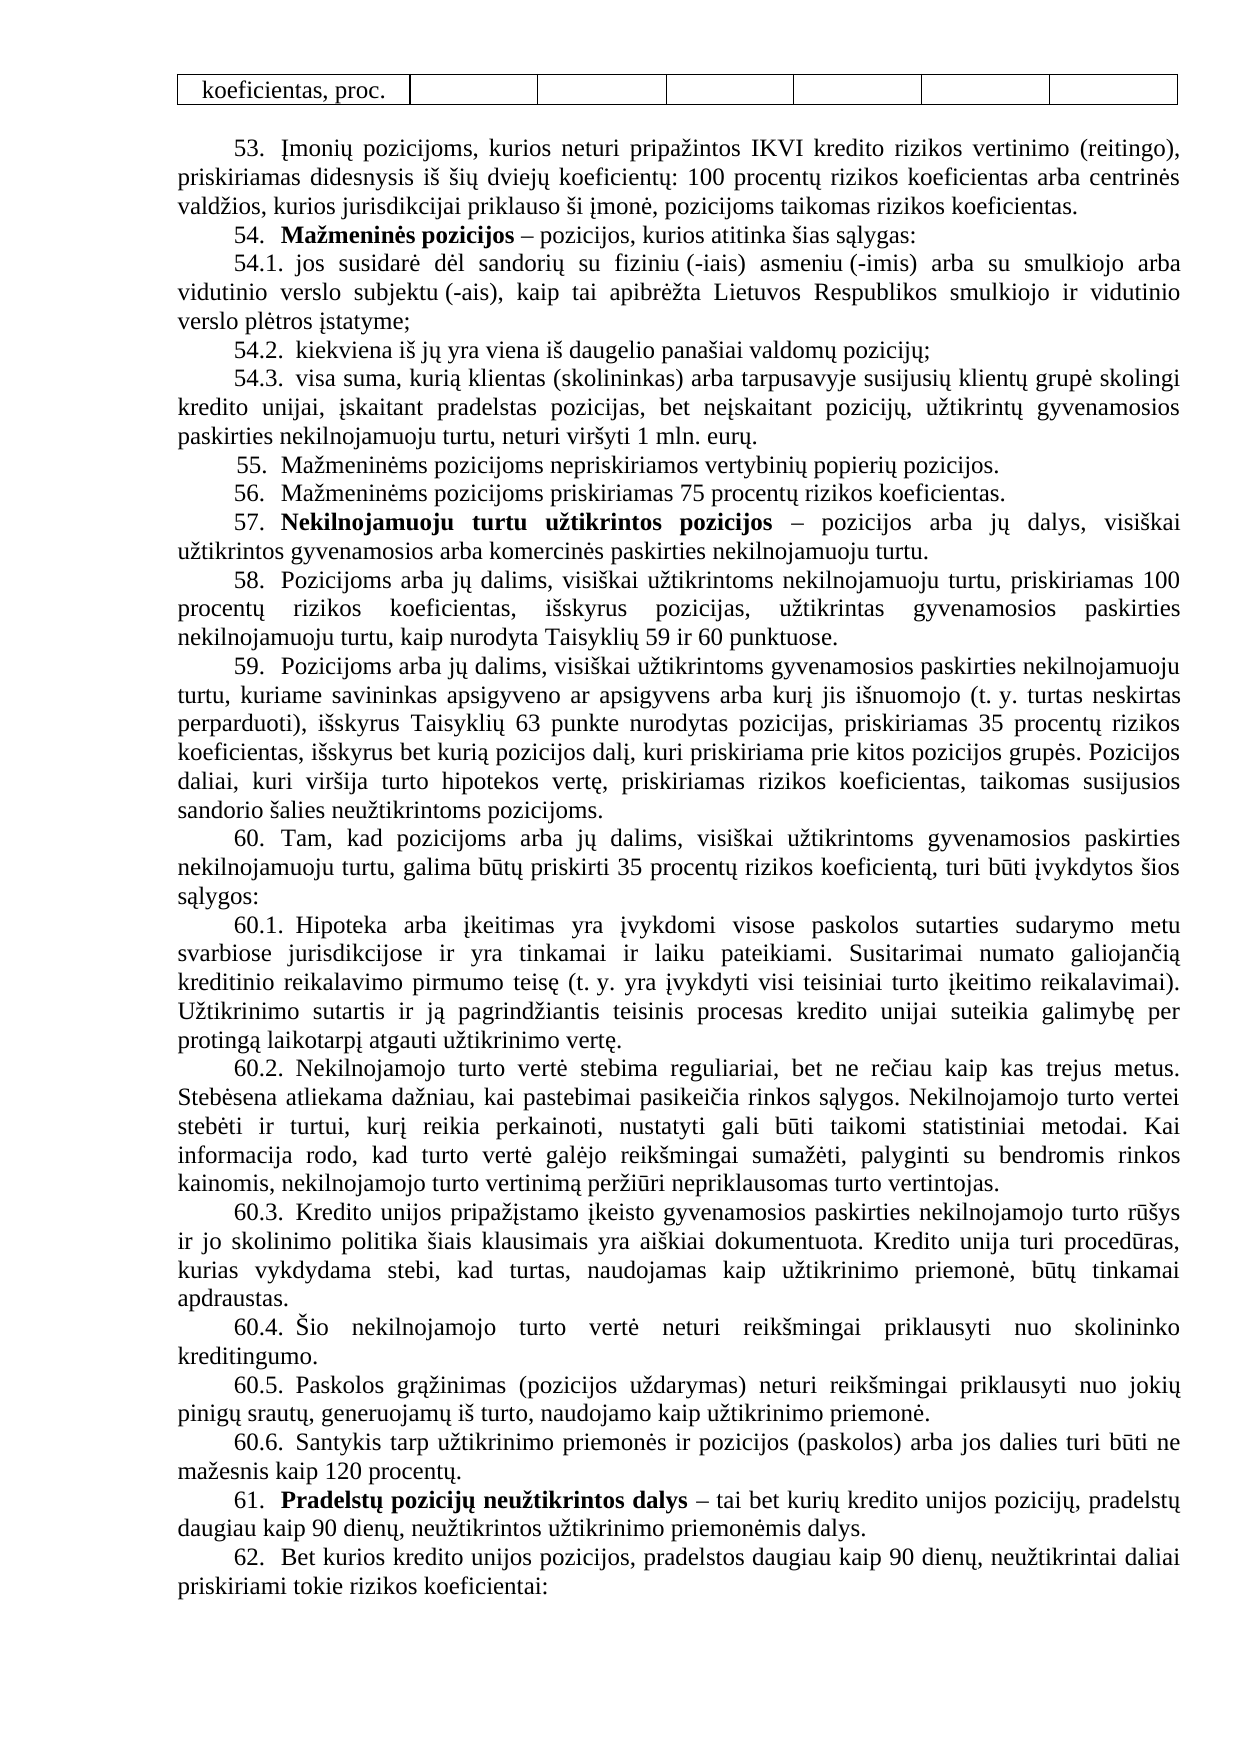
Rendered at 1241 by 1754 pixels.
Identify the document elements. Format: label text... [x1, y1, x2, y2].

text 60.5. Paskolos grąžinimas (pozicijos uždarymas) neturi reikšmingai priklausyti nuo jokių pinigų srautų, generuojamų iš turto, naudojamo kaip užtikrinimo priemonė. [177, 1370, 1181, 1427]
table_cell [538, 75, 666, 104]
text 60.4. Šio nekilnojamojo turto vertė neturi reikšmingai priklausyti nuo skolininko kreditingumo. [177, 1312, 1181, 1370]
text 58. Pozicijoms arba jų dalims, visiškai užtikrintoms nekilnojamuoju turtu, priskiriamas 100 procentų rizikos koeficientas, išskyrus pozicijas, užtikrintas gyvenamosios paskirties nekilnojamuoju turtu, kaip nurodyta Taisyklių 59 ir 60 punktuose. [177, 565, 1181, 651]
text 55. Mažmeninėms pozicijoms nepriskiriamos vertybinių popierių pozicijos. [177, 450, 1181, 478]
text 57. Nekilnojamuoju turtu užtikrintos pozicijos – pozicijos arba jų dalys, visiškai užtikrintos gyvenamosios arba komercinės paskirties nekilnojamuoju turtu. [177, 507, 1181, 565]
text 60.1. Hipoteka arba įkeitimas yra įvykdomi visose paskolos sutarties sudarymo metu svarbiose jurisdikcijose ir yra tinkamai ir laiku pateikiami. Susitarimai numato galiojančią kreditinio reikalavimo pirmumo teisę (t. y. yra įvykdyti visi teisiniai turto įkeitimo reikalavimai). Užtikrinimo sutartis ir ją pagrindžiantis teisinis procesas kredito unijai suteikia galimybę per protingą laikotarpį atgauti užtikrinimo vertę. [177, 910, 1181, 1053]
table_cell [411, 75, 537, 104]
text 53. Įmonių pozicijoms, kurios neturi pripažintos IKVI kredito rizikos vertinimo (reitingo), priskiriamas didesnysis iš šių dviejų koeficientų: 100 procentų rizikos koeficientas arba centrinės valdžios, kurios jurisdikcijai priklauso ši įmonė, pozicijoms taikomas rizikos koeficientas. [177, 133, 1181, 220]
text 54.3. visa suma, kurią klientas (skolininkas) arba tarpusavyje susijusių klientų grupė skolingi kredito unijai, įskaitant pradelstas pozicijas, bet neįskaitant pozicijų, užtikrintų gyvenamosios paskirties nekilnojamuoju turtu, neturi viršyti 1 mln. eurų. [177, 363, 1181, 450]
text 60. Tam, kad pozicijoms arba jų dalims, visiškai užtikrintoms gyvenamosios paskirties nekilnojamuoju turtu, galima būtų priskirti 35 procentų rizikos koeficientą, turi būti įvykdytos šios sąlygos: [177, 823, 1181, 910]
table_cell koeficientas, proc. [178, 75, 409, 104]
text 60.3. Kredito unijos pripažįstamo įkeisto gyvenamosios paskirties nekilnojamojo turto rūšys ir jo skolinimo politika šiais klausimais yra aiškiai dokumentuota. Kredito unija turi procedūras, kurias vykdydama stebi, kad turtas, naudojamas kaip užtikrinimo priemonė, būtų tinkamai apdraustas. [177, 1197, 1181, 1312]
text 54.1. jos susidarė dėl sandorių su fiziniu (-iais) asmeniu (-imis) arba su smulkiojo arba vidutinio verslo subjektu (-ais), kaip tai apibrėžta Lietuvos Respublikos smulkiojo ir vidutinio verslo plėtros įstatyme; [177, 248, 1181, 335]
text 60.6. Santykis tarp užtikrinimo priemonės ir pozicijos (paskolos) arba jos dalies turi būti ne mažesnis kaip 120 procentų. [177, 1427, 1181, 1485]
text 54. Mažmeninės pozicijos – pozicijos, kurios atitinka šias sąlygas: [177, 220, 1181, 248]
text 59. Pozicijoms arba jų dalims, visiškai užtikrintoms gyvenamosios paskirties nekilnojamuoju turtu, kuriame savininkas apsigyveno ar apsigyvens arba kurį jis išnuomojo (t. y. turtas neskirtas perparduoti), išskyrus Taisyklių 63 punkte nurodytas pozicijas, priskiriamas 35 procentų rizikos koeficientas, išskyrus bet kurią pozicijos dalį, kuri priskiriama prie kitos pozicijos grupės. Pozicijos daliai, kuri viršija turto hipotekos vertę, priskiriamas rizikos koeficientas, taikomas susijusios sandorio šalies neužtikrintoms pozicijoms. [177, 651, 1181, 823]
table_cell [667, 75, 793, 104]
table_cell [1050, 75, 1177, 104]
table_cell [922, 75, 1049, 104]
text 62. Bet kurios kredito unijos pozicijos, pradelstos daugiau kaip 90 dienų, neužtikrintai daliai priskiriami tokie rizikos koeficientai: [177, 1542, 1181, 1600]
text 54.2. kiekviena iš jų yra viena iš daugelio panašiai valdomų pozicijų; [177, 335, 1181, 363]
text 61. Pradelstų pozicijų neužtikrintos dalys – tai bet kurių kredito unijos pozicijų, pradelstų daugiau kaip 90 dienų, neužtikrintos užtikrinimo priemonėmis dalys. [177, 1485, 1181, 1542]
text 60.2. Nekilnojamojo turto vertė stebima reguliariai, bet ne rečiau kaip kas trejus metus. Stebėsena atliekama dažniau, kai pastebimai pasikeičia rinkos sąlygos. Nekilnojamojo turto vertei stebėti ir turtui, kurį reikia perkainoti, nustatyti gali būti taikomi statistiniai metodai. Kai informacija rodo, kad turto vertė galėjo reikšmingai sumažėti, palyginti su bendromis rinkos kainomis, nekilnojamojo turto vertinimą peržiūri nepriklausomas turto vertintojas. [177, 1053, 1181, 1197]
text 56. Mažmeninėms pozicijoms priskiriamas 75 procentų rizikos koeficientas. [177, 478, 1181, 507]
table_cell [794, 75, 921, 104]
